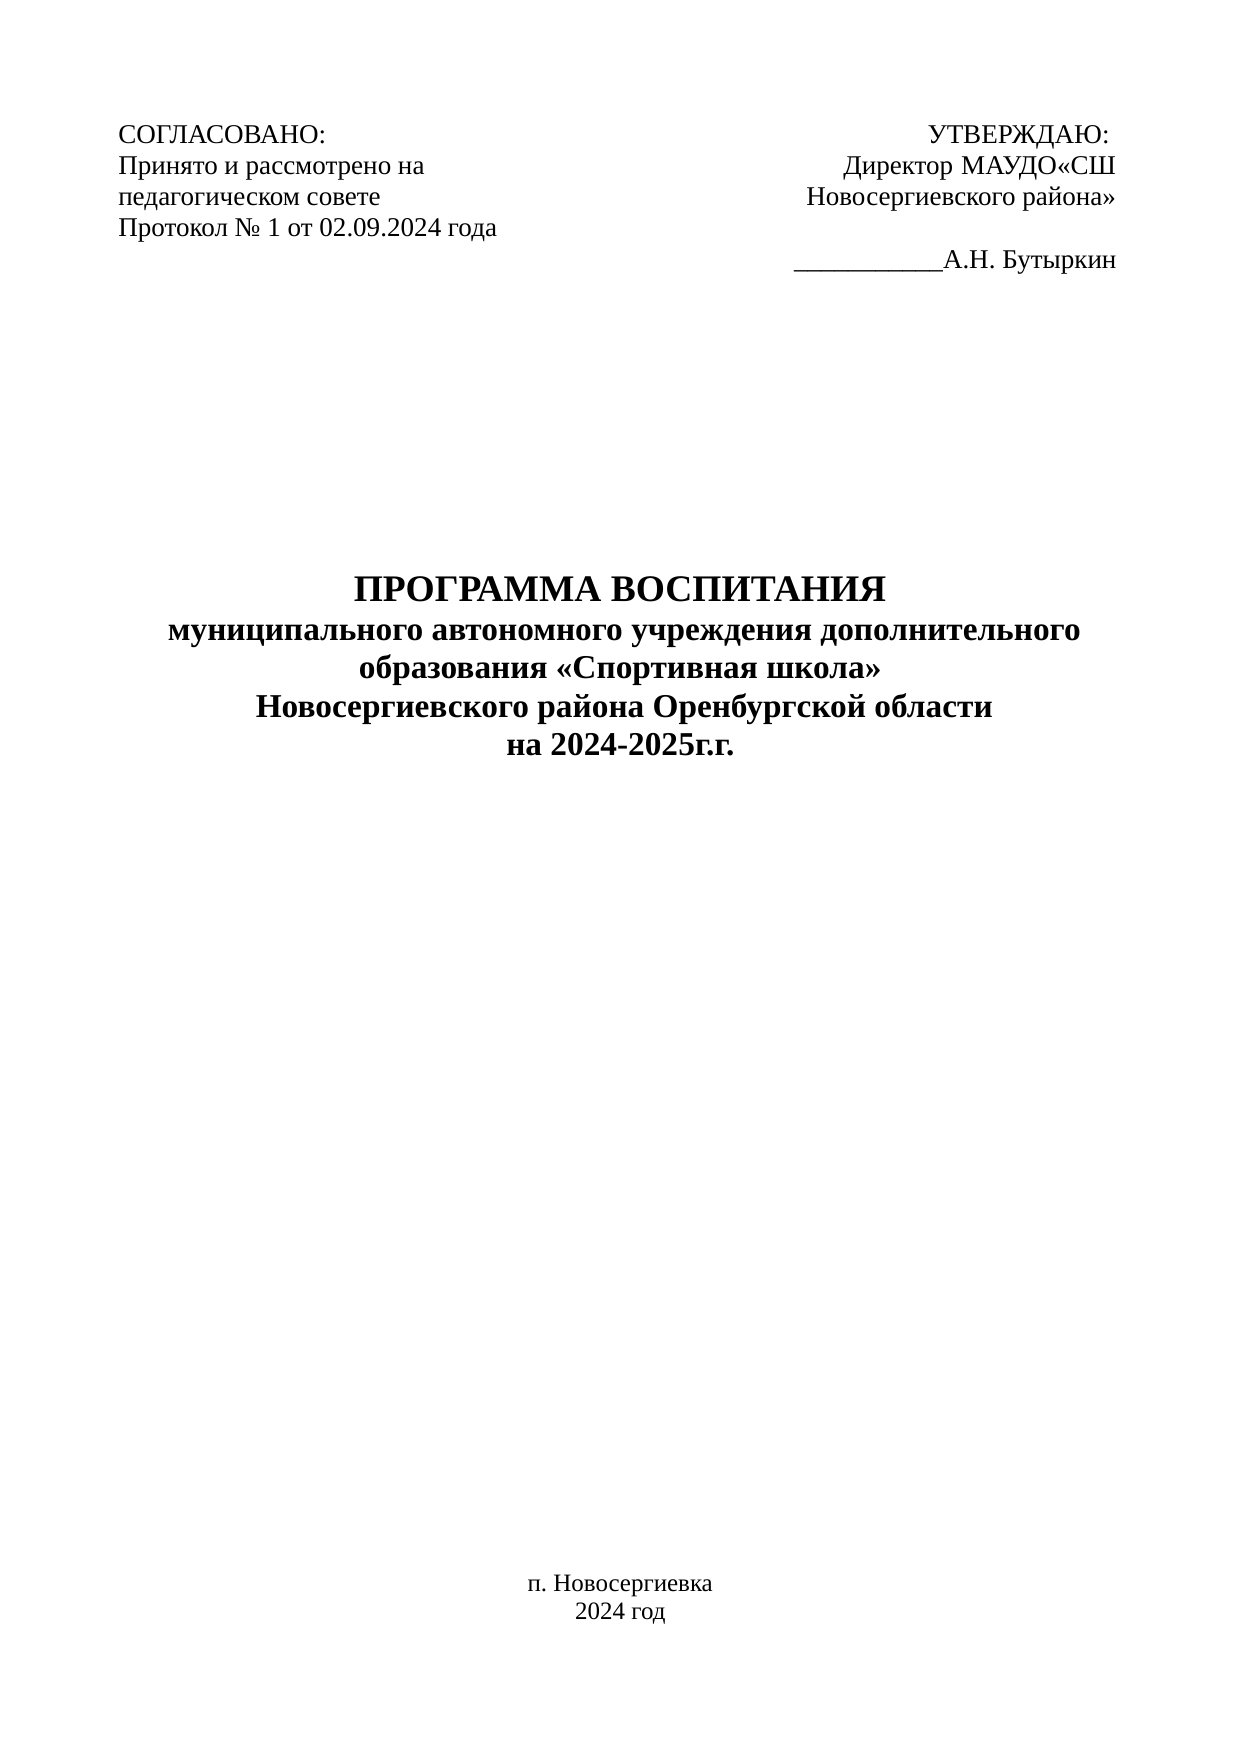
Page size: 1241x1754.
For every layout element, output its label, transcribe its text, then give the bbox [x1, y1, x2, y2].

text СОГЛАСОВАНО: УТВЕРЖДАЮ: [118, 118, 1122, 149]
text Принято и рассмотрено на Директор МАУДО«СШ [118, 149, 1122, 180]
text 2024 год [118, 1596, 1122, 1625]
text Протокол № 1 от 02.09.2024 года [118, 212, 1122, 243]
text педагогическом совете Новосергиевского района» [118, 180, 1122, 212]
text п. Новосергиевка [118, 1568, 1122, 1596]
text муниципального автономного учреждения дополнительного образования «Спортивная школа» [118, 609, 1122, 686]
text ___________А.Н. Бутыркин [118, 243, 1122, 274]
text Новосергиевского района Оренбургской области [118, 686, 1122, 724]
text на 2024-2025г.г. [118, 724, 1122, 763]
text ПРОГРАММА ВОСПИТАНИЯ [118, 566, 1122, 609]
